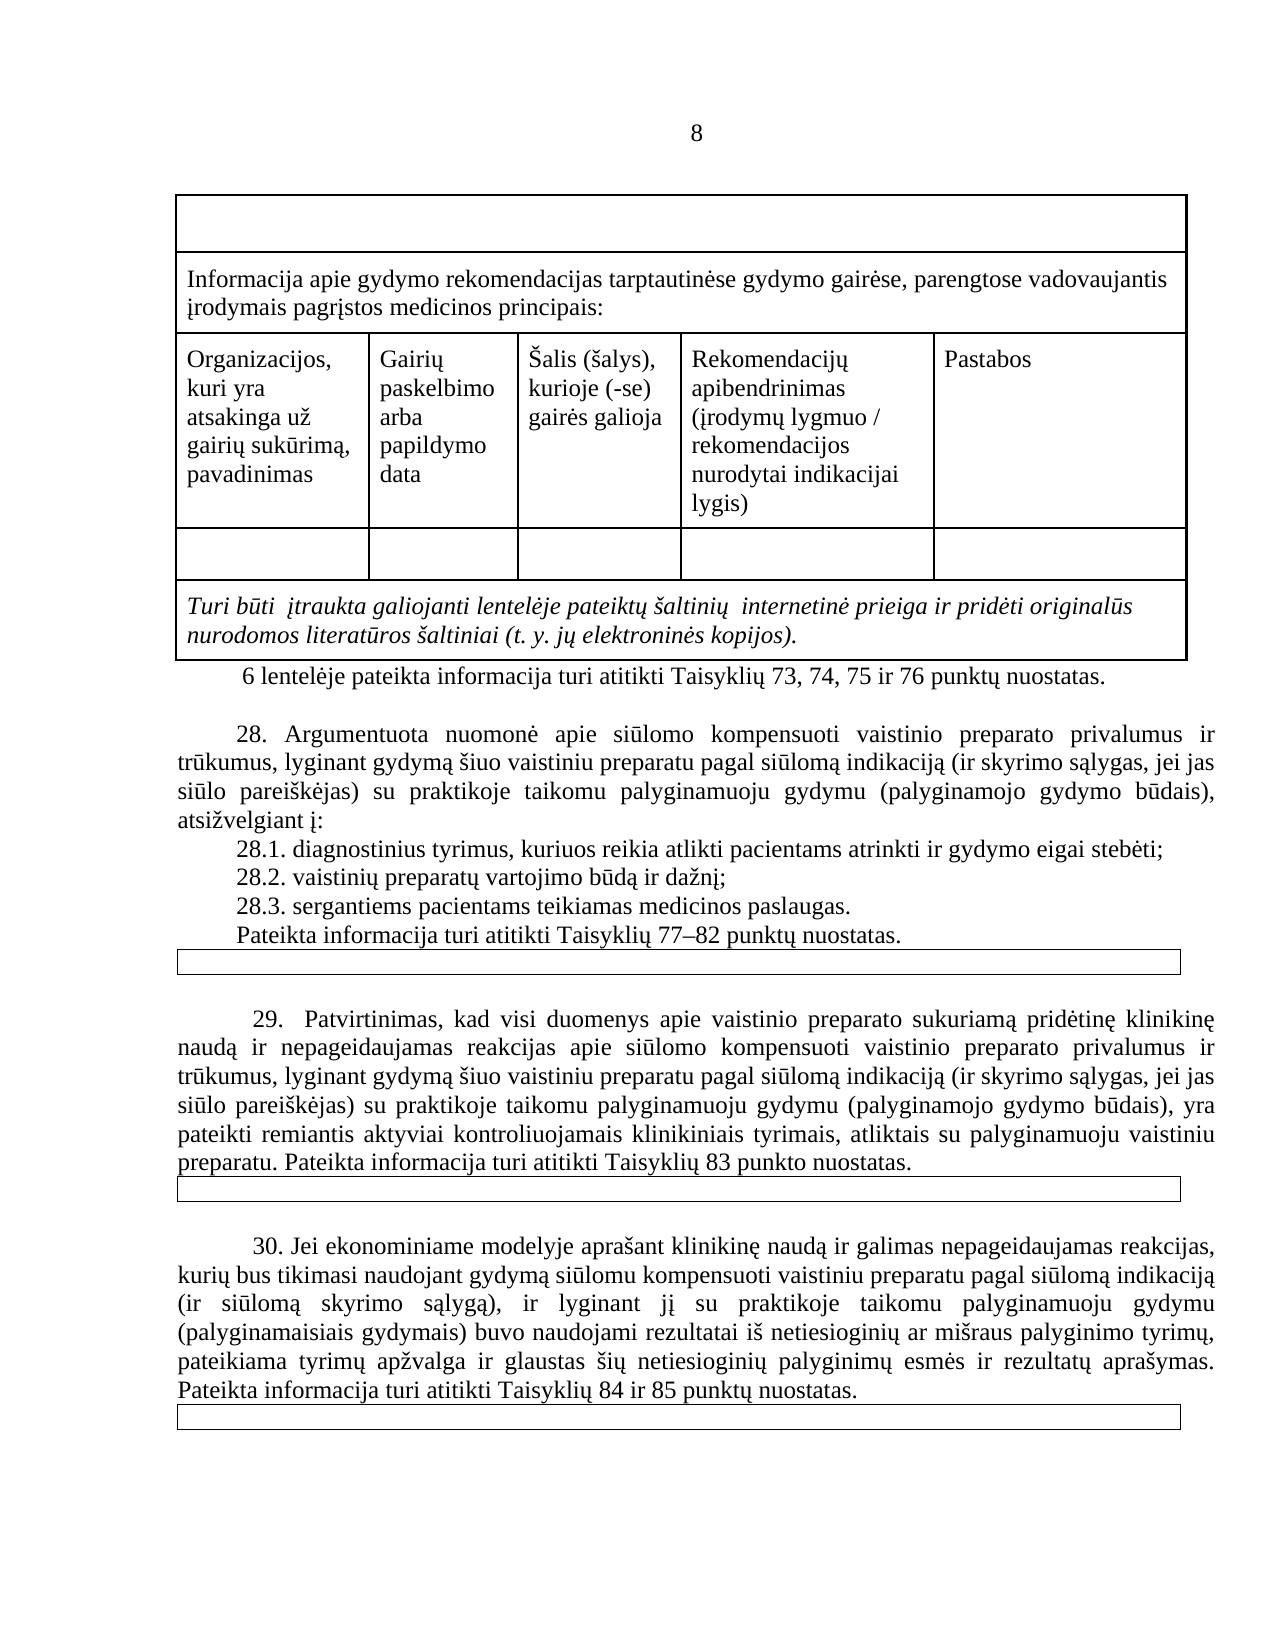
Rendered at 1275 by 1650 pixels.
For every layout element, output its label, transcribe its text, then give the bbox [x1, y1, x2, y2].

table_cell Rekomendacijų apibendrinimas (įrodymų lygmuo / rekomendacijos nurodytai indikacijai lygis) [682, 334, 933, 527]
table_cell [519, 529, 680, 579]
table_cell Turi būti įtraukta galiojanti lentelėje pateiktų šaltinių internetinė prieiga ir pridėti originalūs nurodomos literatūros šaltiniai (t. y. jų elektroninės kopijos). [177, 581, 1185, 659]
table_header [178, 1405, 1180, 1429]
text 30. Jei ekonominiame modelyje aprašant klinikinę naudą ir galimas nepageidaujamas reakcijas, kurių bus tikimasi naudojant gydymą siūlomu kompensuoti vaistiniu preparatu pagal siūlomą indikaciją (ir siūlomą skyrimo sąlygą), ir lyginant jį su praktikoje taikomu palyginamuoju gydymu (palyginamaisiais gydymais) buvo naudojami rezultatai iš netiesioginių ar mišraus palyginimo tyrimų, pateikiama tyrimų apžvalga ir glaustas šių netiesioginių palyginimų esmės ir rezultatų aprašymas. Pateikta informacija turi atitikti Taisyklių 84 ir 85 punktų nuostatas. [177, 1231, 1216, 1403]
table_cell [177, 529, 368, 579]
table_cell [682, 529, 933, 579]
table_cell [370, 529, 517, 579]
table_cell Šalis (šalys), kurioje (-se) gairės galioja [519, 334, 680, 527]
text 28. Argumentuota nuomonė apie siūlomo kompensuoti vaistinio preparato privalumus ir trūkumus, lyginant gydymą šiuo vaistiniu preparatu pagal siūlomą indikaciją (ir skyrimo sąlygas, jei jas siūlo pareiškėjas) su praktikoje taikomu palyginamuoju gydymu (palyginamojo gydymo būdais), atsižvelgiant į: [177, 719, 1216, 834]
text 28.3. sergantiems pacientams teikiamas medicinos paslaugas. [177, 891, 1216, 920]
text 28.1. diagnostinius tyrimus, kuriuos reikia atlikti pacientams atrinkti ir gydymo eigai stebėti; [177, 834, 1216, 862]
table_cell [935, 529, 1185, 579]
table_header [178, 950, 1180, 974]
table_cell Pastabos [935, 334, 1185, 527]
table_cell [177, 196, 1185, 251]
table_cell Organizacijos, kuri yra atsakinga už gairių sukūrimą, pavadinimas [177, 334, 368, 527]
table_header [178, 1177, 1180, 1201]
text 6 lentelėje pateikta informacija turi atitikti Taisyklių 73, 74, 75 ir 76 punktų nuostatas. [177, 661, 1216, 690]
text Pateikta informacija turi atitikti Taisyklių 77–82 punktų nuostatas. [177, 920, 1216, 949]
table_cell Informacija apie gydymo rekomendacijas tarptautinėse gydymo gairėse, parengtose vadovaujantis įrodymais pagrįstos medicinos principais: [177, 253, 1185, 332]
table_cell Gairių paskelbimo arba papildymo data [370, 334, 517, 527]
text 28.2. vaistinių preparatų vartojimo būdą ir dažnį; [177, 862, 1216, 891]
text 29. Patvirtinimas, kad visi duomenys apie vaistinio preparato sukuriamą pridėtinę klinikinę naudą ir nepageidaujamas reakcijas apie siūlomo kompensuoti vaistinio preparato privalumus ir trūkumus, lyginant gydymą šiuo vaistiniu preparatu pagal siūlomą indikaciją (ir skyrimo sąlygas, jei jas siūlo pareiškėjas) su praktikoje taikomu palyginamuoju gydymu (palyginamojo gydymo būdais), yra pateikti remiantis aktyviai kontroliuojamais klinikiniais tyrimais, atliktais su palyginamuoju vaistiniu preparatu. Pateikta informacija turi atitikti Taisyklių 83 punkto nuostatas. [177, 1004, 1216, 1176]
